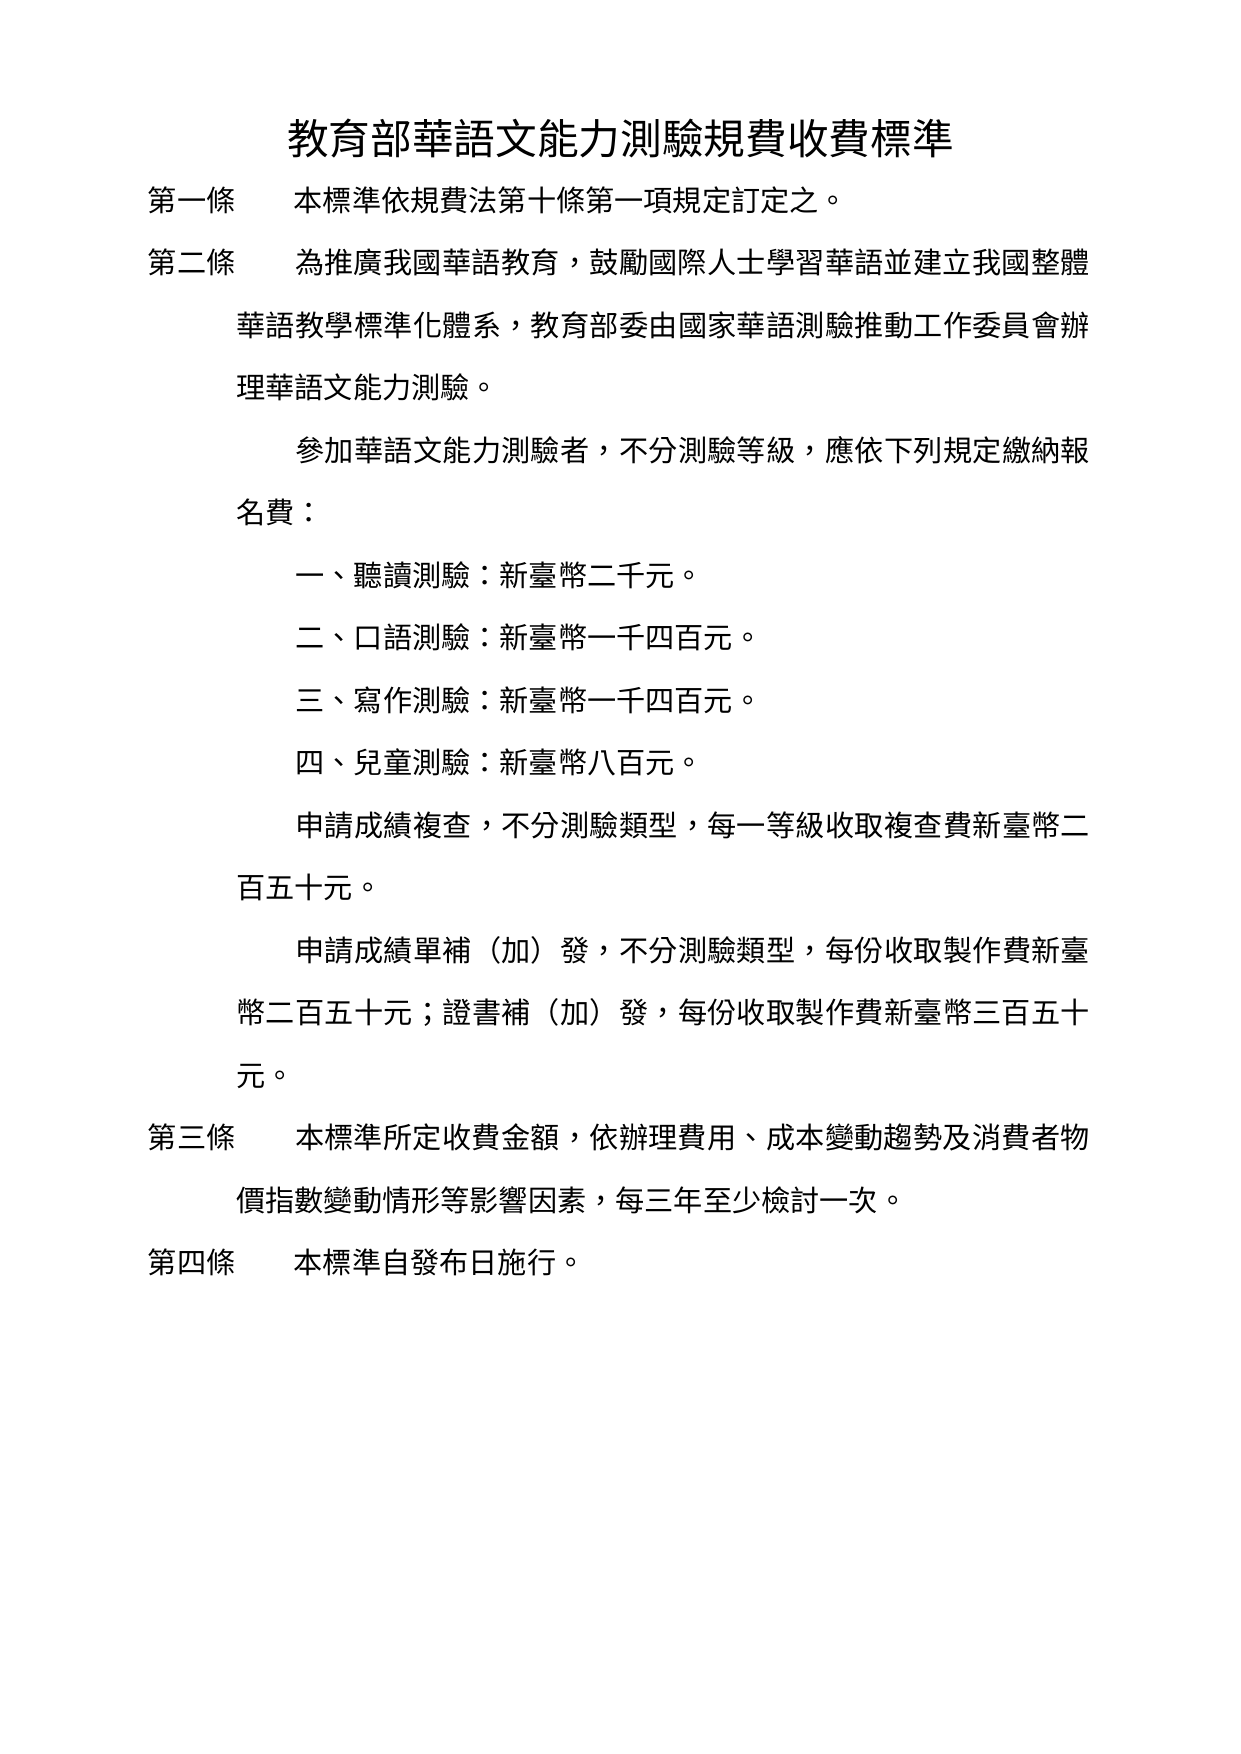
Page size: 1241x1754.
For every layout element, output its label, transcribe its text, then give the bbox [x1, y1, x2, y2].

text 二、口語測驗：新臺幣一千四百元。 [289, 594, 1093, 657]
text 申請成績複查，不分測驗類型，每一等級收取複查費新臺幣二百五十元。 [236, 782, 1093, 907]
text 一、聽讀測驗：新臺幣二千元。 [289, 532, 1093, 594]
text 參加華語文能力測驗者，不分測驗等級，應依下列規定繳納報名費： [236, 407, 1093, 532]
text 申請成績單補（加）發，不分測驗類型，每份收取製作費新臺幣二百五十元；證書補（加）發，每份收取製作費新臺幣三百五十元。 [236, 907, 1093, 1094]
text 三、寫作測驗：新臺幣一千四百元。 [289, 657, 1093, 719]
text 第四條 本標準自發布日施行。 [148, 1219, 1093, 1282]
text 四、兒童測驗：新臺幣八百元。 [289, 719, 1093, 782]
text 教育部華語文能力測驗規費收費標準 [148, 94, 1093, 157]
text 第一條 本標準依規費法第十條第一項規定訂定之。 [148, 157, 1093, 219]
text 第二條 為推廣我國華語教育，鼓勵國際人士學習華語並建立我國整體華語教學標準化體系，教育部委由國家華語測驗推動工作委員會辦理華語文能力測驗。 [148, 219, 1093, 407]
text 第三條 本標準所定收費金額，依辦理費用、成本變動趨勢及消費者物價指數變動情形等影響因素，每三年至少檢討一次。 [148, 1094, 1093, 1219]
